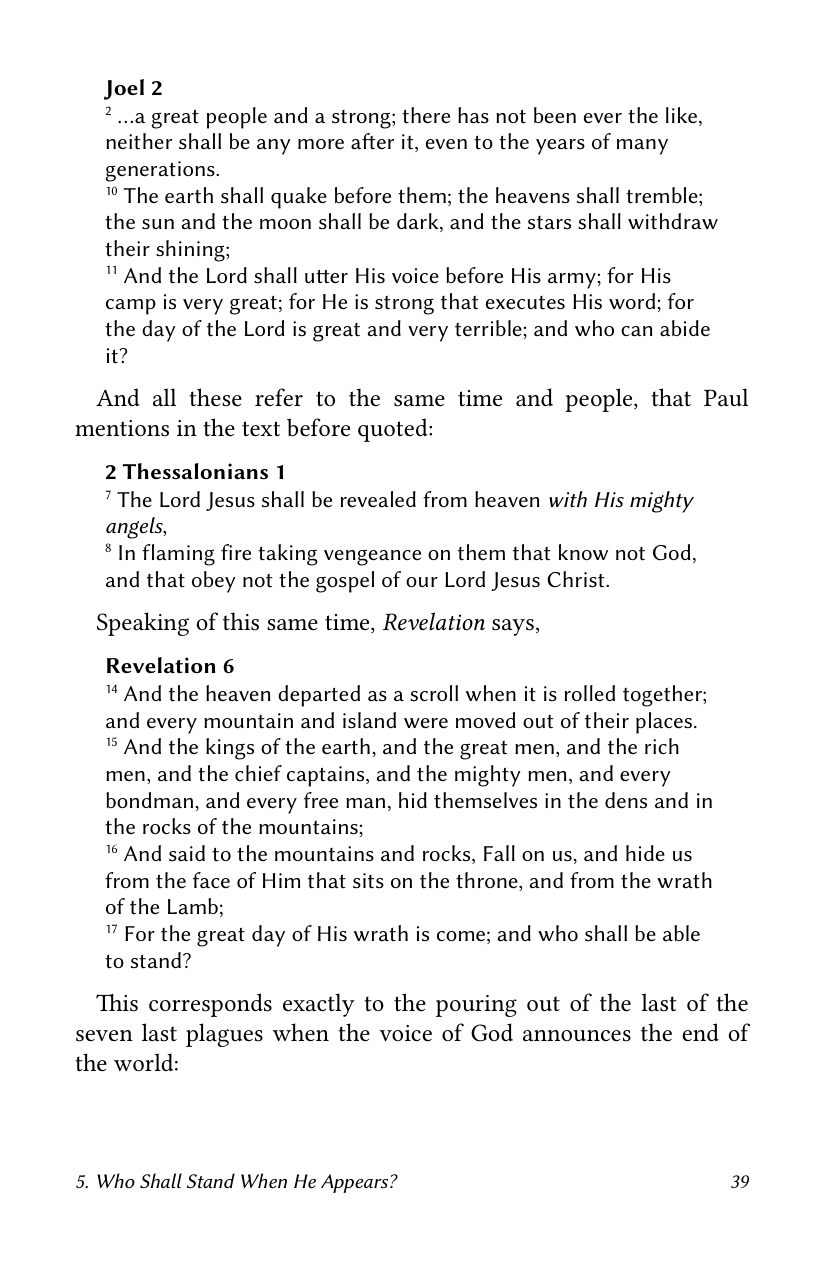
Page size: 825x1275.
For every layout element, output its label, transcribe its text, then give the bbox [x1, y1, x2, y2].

text 14 And the heaven departed as a scroll when it is rolled together; and every mountain and island were moved out of their places. [105, 681, 720, 734]
text This corresponds exactly to the pouring out of the last of the seven last plagues when the voice of God announces the end of the world: [75, 989, 750, 1077]
text 7 The Lord Jesus shall be revealed from heaven with His mighty angels, [105, 487, 720, 539]
text Revelation 6 [105, 653, 750, 679]
text 2 ...a great people and a strong; there has not been ever the like, neither shall be any more after it, even to the years of many generations. [105, 103, 720, 182]
text 16 And said to the mountains and rocks, Fall on us, and hide us from the face of Him that sits on the throne, and from the wrath of the Lamb; [105, 841, 720, 920]
text Joel 2 [105, 75, 750, 101]
text 17 For the great day of His wrath is come; and who shall be able to stand? [105, 921, 720, 974]
text Speaking of this same time, Revelation says, [75, 608, 750, 637]
text 15 And the kings of the earth, and the great men, and the rich men, and the chief captains, and the mighty men, and every bondman, and every free man, hid themselves in the dens and in the rocks of the mountains; [105, 734, 720, 840]
text 11 And the Lord shall utter His voice before His army; for His camp is very great; for He is strong that executes His word; for the day of the Lord is great and very terrible; and who can abide it? [105, 263, 720, 369]
text 2 Thessalonians 1 [105, 459, 750, 485]
text 10 The earth shall quake before them; the heavens shall tremble; the sun and the moon shall be dark, and the stars shall withdraw their shining; [105, 183, 720, 262]
text 8 In flaming fire taking vengeance on them that know not God, and that obey not the gospel of our Lord Jesus Christ. [105, 540, 720, 593]
text And all these refer to the same time and people, that Paul mentions in the text before quoted: [75, 384, 750, 443]
